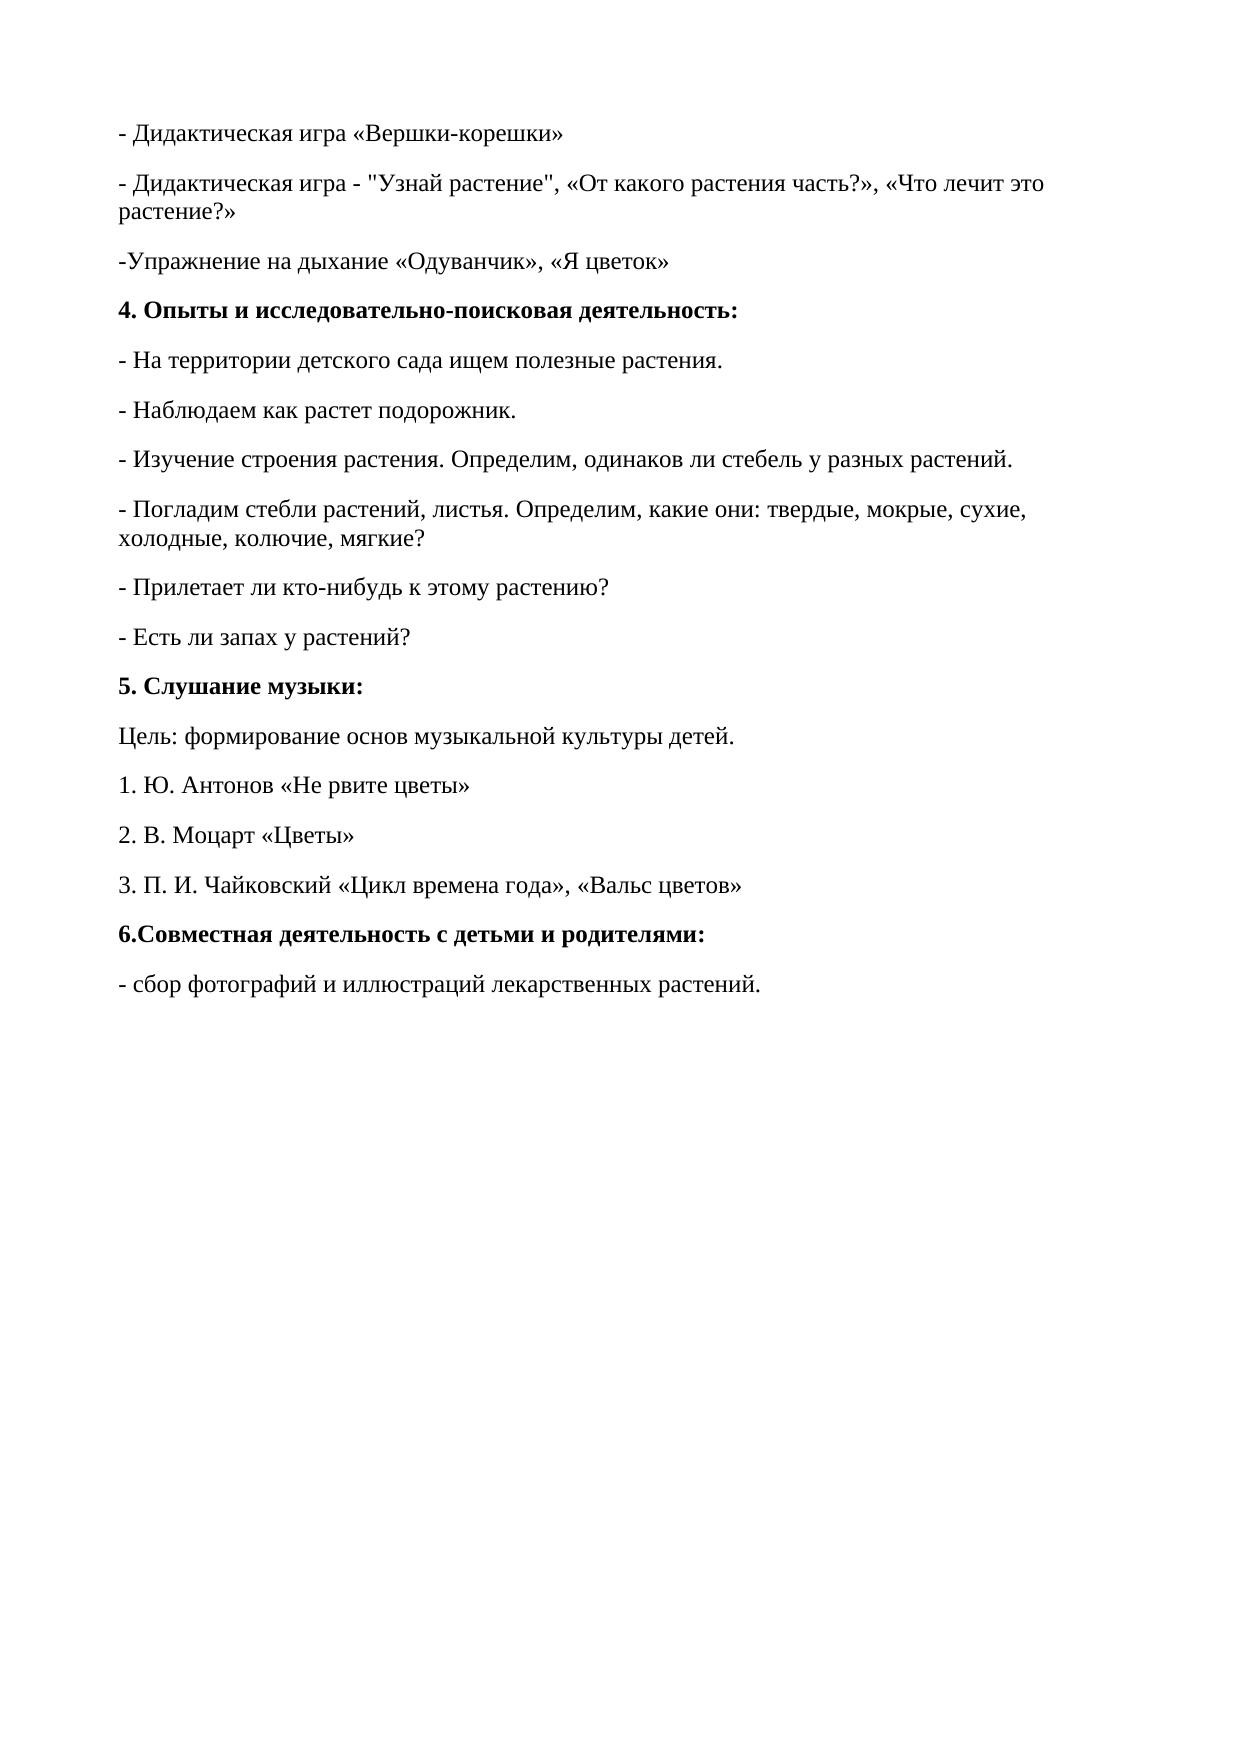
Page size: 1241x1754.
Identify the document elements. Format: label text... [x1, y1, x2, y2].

text - Есть ли запах у растений? [118, 622, 1122, 651]
text - Изучение строения растения. Определим, одинаков ли стебель у разных растений. [118, 444, 1122, 473]
text 6.Совместная деятельность с детьми и родителями: [118, 919, 1122, 948]
text Цель: формирование основ музыкальной культуры детей. [118, 721, 1122, 750]
text 2. В. Моцарт «Цветы» [118, 820, 1122, 849]
text - На территории детского сада ищем полезные растения. [118, 345, 1122, 374]
text - Прилетает ли кто-нибудь к этому растению? [118, 572, 1122, 601]
text - Дидактическая игра - "Узнай растение", «От какого растения часть?», «Что лечит это растение?» [118, 168, 1122, 225]
text - Наблюдаем как растет подорожник. [118, 395, 1122, 423]
text - Дидактическая игра «Вершки-корешки» [118, 118, 1122, 147]
text 4. Опыты и исследовательно-поисковая деятельность: [118, 296, 1122, 324]
text - сбор фотографий и иллюстраций лекарственных растений. [118, 969, 1122, 998]
text -Упражнение на дыхание «Одуванчик», «Я цветок» [118, 246, 1122, 275]
text 1. Ю. Антонов «Не рвите цветы» [118, 771, 1122, 799]
text - Погладим стебли растений, листья. Определим, какие они: твердые, мокрые, сухие, холодные, колючие, мягкие? [118, 494, 1122, 551]
text 3. П. И. Чайковский «Цикл времена года», «Вальс цветов» [118, 870, 1122, 898]
text 5. Слушание музыки: [118, 671, 1122, 700]
